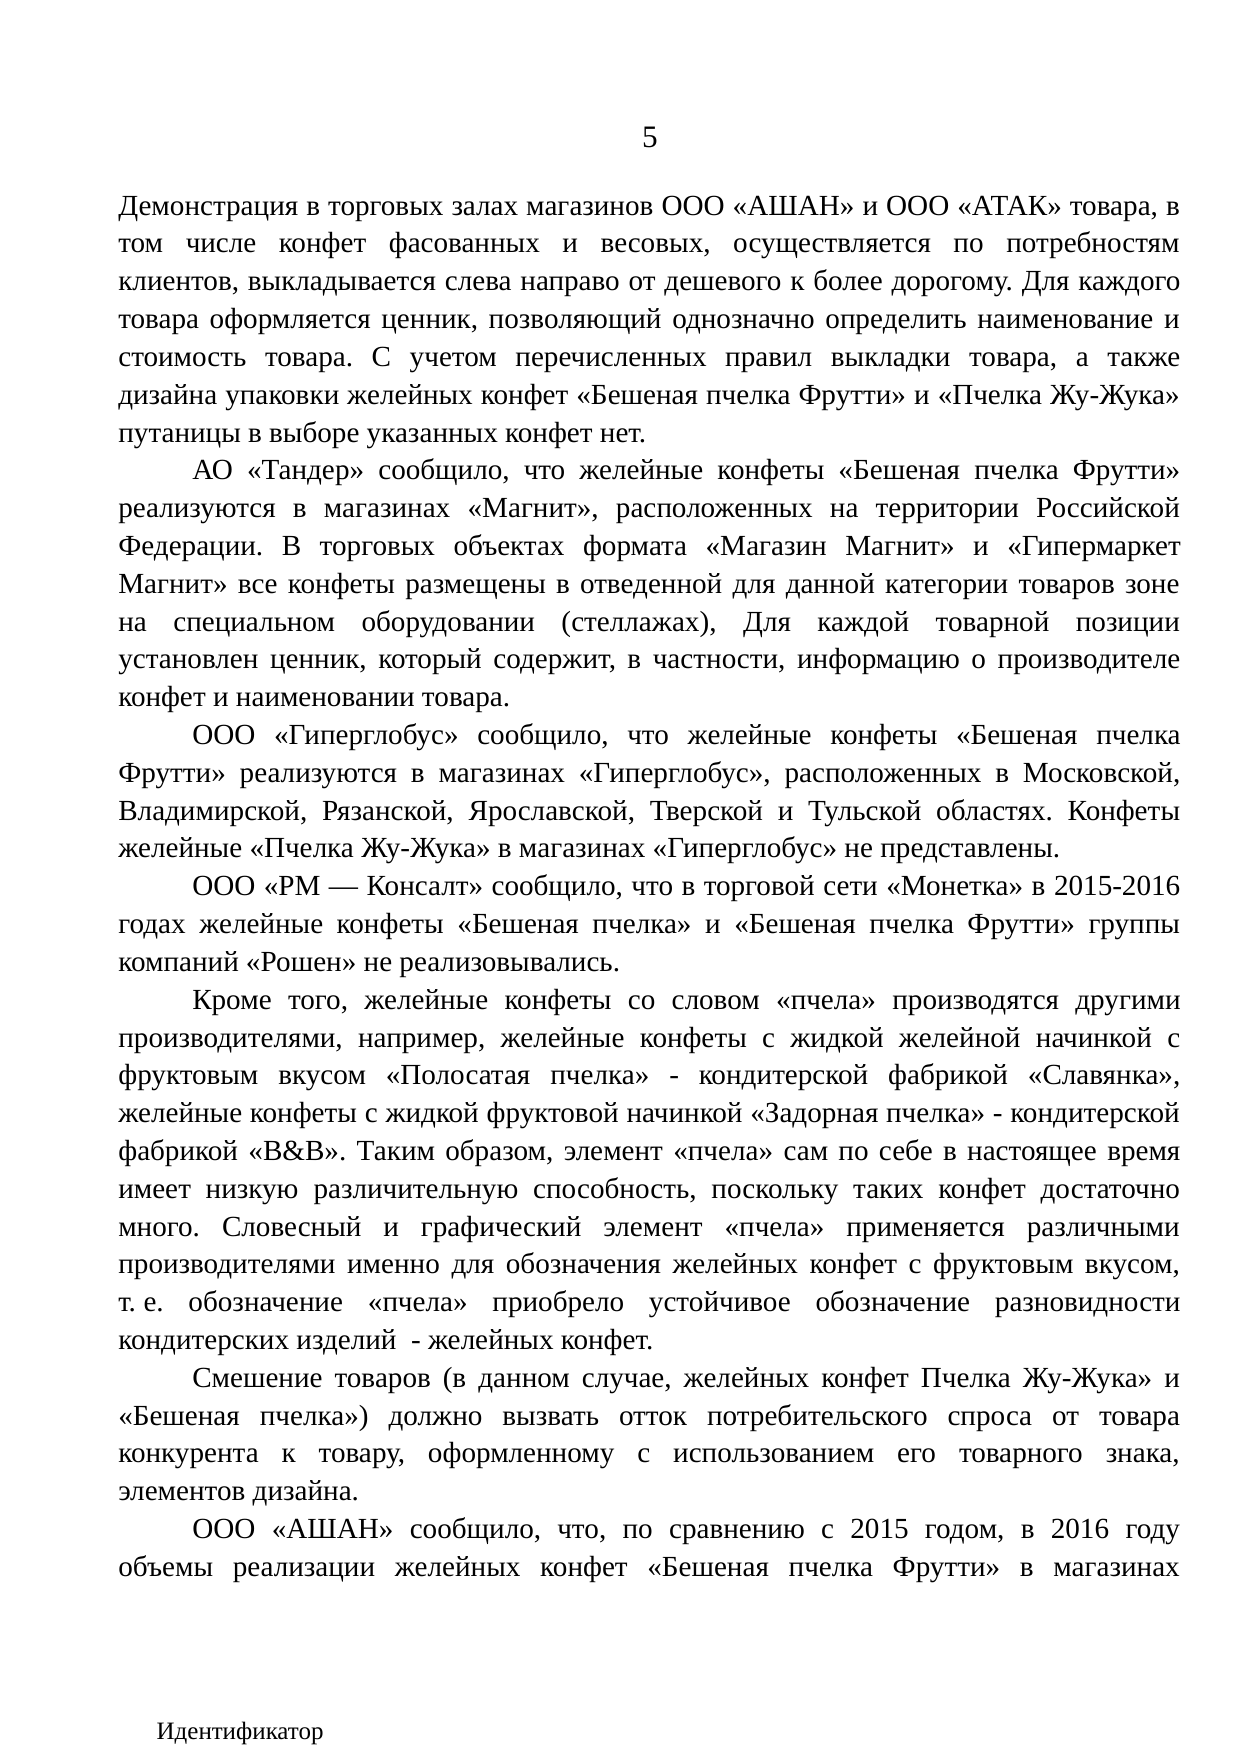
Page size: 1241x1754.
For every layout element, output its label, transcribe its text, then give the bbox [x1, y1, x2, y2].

text ООО «Гиперглобус» сообщило, что желейные конфеты «Бешеная пчелка Фрутти» реализуются в магазинах «Гиперглобус», расположенных в Московской, Владимирской, Рязанской, Ярославской, Тверской и Тульской областях. Конфеты желейные «Пчелка Жу-Жука» в магазинах «Гиперглобус» не представлены. [118, 713, 1181, 864]
text ООО «РМ — Консалт» сообщило, что в торговой сети «Монетка» в 2015-2016 годах желейные конфеты «Бешеная пчелка» и «Бешеная пчелка Фрутти» группы компаний «Рошен» не реализовывались. [118, 864, 1181, 978]
text Демонстрация в торговых залах магазинов ООО «АШАН» и ООО «АТАК» товара, в том числе конфет фасованных и весовых, осуществляется по потребностям клиентов, выкладывается слева направо от дешевого к более дорогому. Для каждого товара оформляется ценник, позволяющий однозначно определить наименование и стоимость товара. С учетом перечисленных правил выкладки товара, а также дизайна упаковки желейных конфет «Бешеная пчелка Фрутти» и «Пчелка Жу-Жука» путаницы в выборе указанных конфет нет. [118, 183, 1181, 448]
text Кроме того, желейные конфеты со словом «пчела» производятся другими производителями, например, желейные конфеты с жидкой желейной начинкой с фруктовым вкусом «Полосатая пчелка» - кондитерской фабрикой «Славянка», желейные конфеты с жидкой фруктовой начинкой «Задорная пчелка» - кондитерской фабрикой «В&В». Таким образом, элемент «пчела» сам по себе в настоящее время имеет низкую различительную способность, поскольку таких конфет достаточно много. Словесный и графический элемент «пчела» применяется различными производителями именно для обозначения желейных конфет с фруктовым вкусом, т. е. обозначение «пчела» приобрело устойчивое обозначение разновидности кондитерских изделий - желейных конфет. [118, 978, 1181, 1356]
text Смешение товаров (в данном случае, желейных конфет Пчелка Жу-Жука» и «Бешеная пчелка») должно вызвать отток потребительского спроса от товара конкурента к товару, оформленному с использованием его товарного знака, элементов дизайна. [118, 1356, 1181, 1507]
text ООО «АШАН» сообщило, что, по сравнению с 2015 годом, в 2016 году объемы реализации желейных конфет «Бешеная пчелка Фрутти» в магазинах [118, 1507, 1181, 1583]
text АО «Тандер» сообщило, что желейные конфеты «Бешеная пчелка Фрутти» реализуются в магазинах «Магнит», расположенных на территории Российской Федерации. В торговых объектах формата «Магазин Магнит» и «Гипермаркет Магнит» все конфеты размещены в отведенной для данной категории товаров зоне на специальном оборудовании (стеллажах), Для каждой товарной позиции установлен ценник, который содержит, в частности, информацию о производителе конфет и наименовании товара. [118, 448, 1181, 713]
